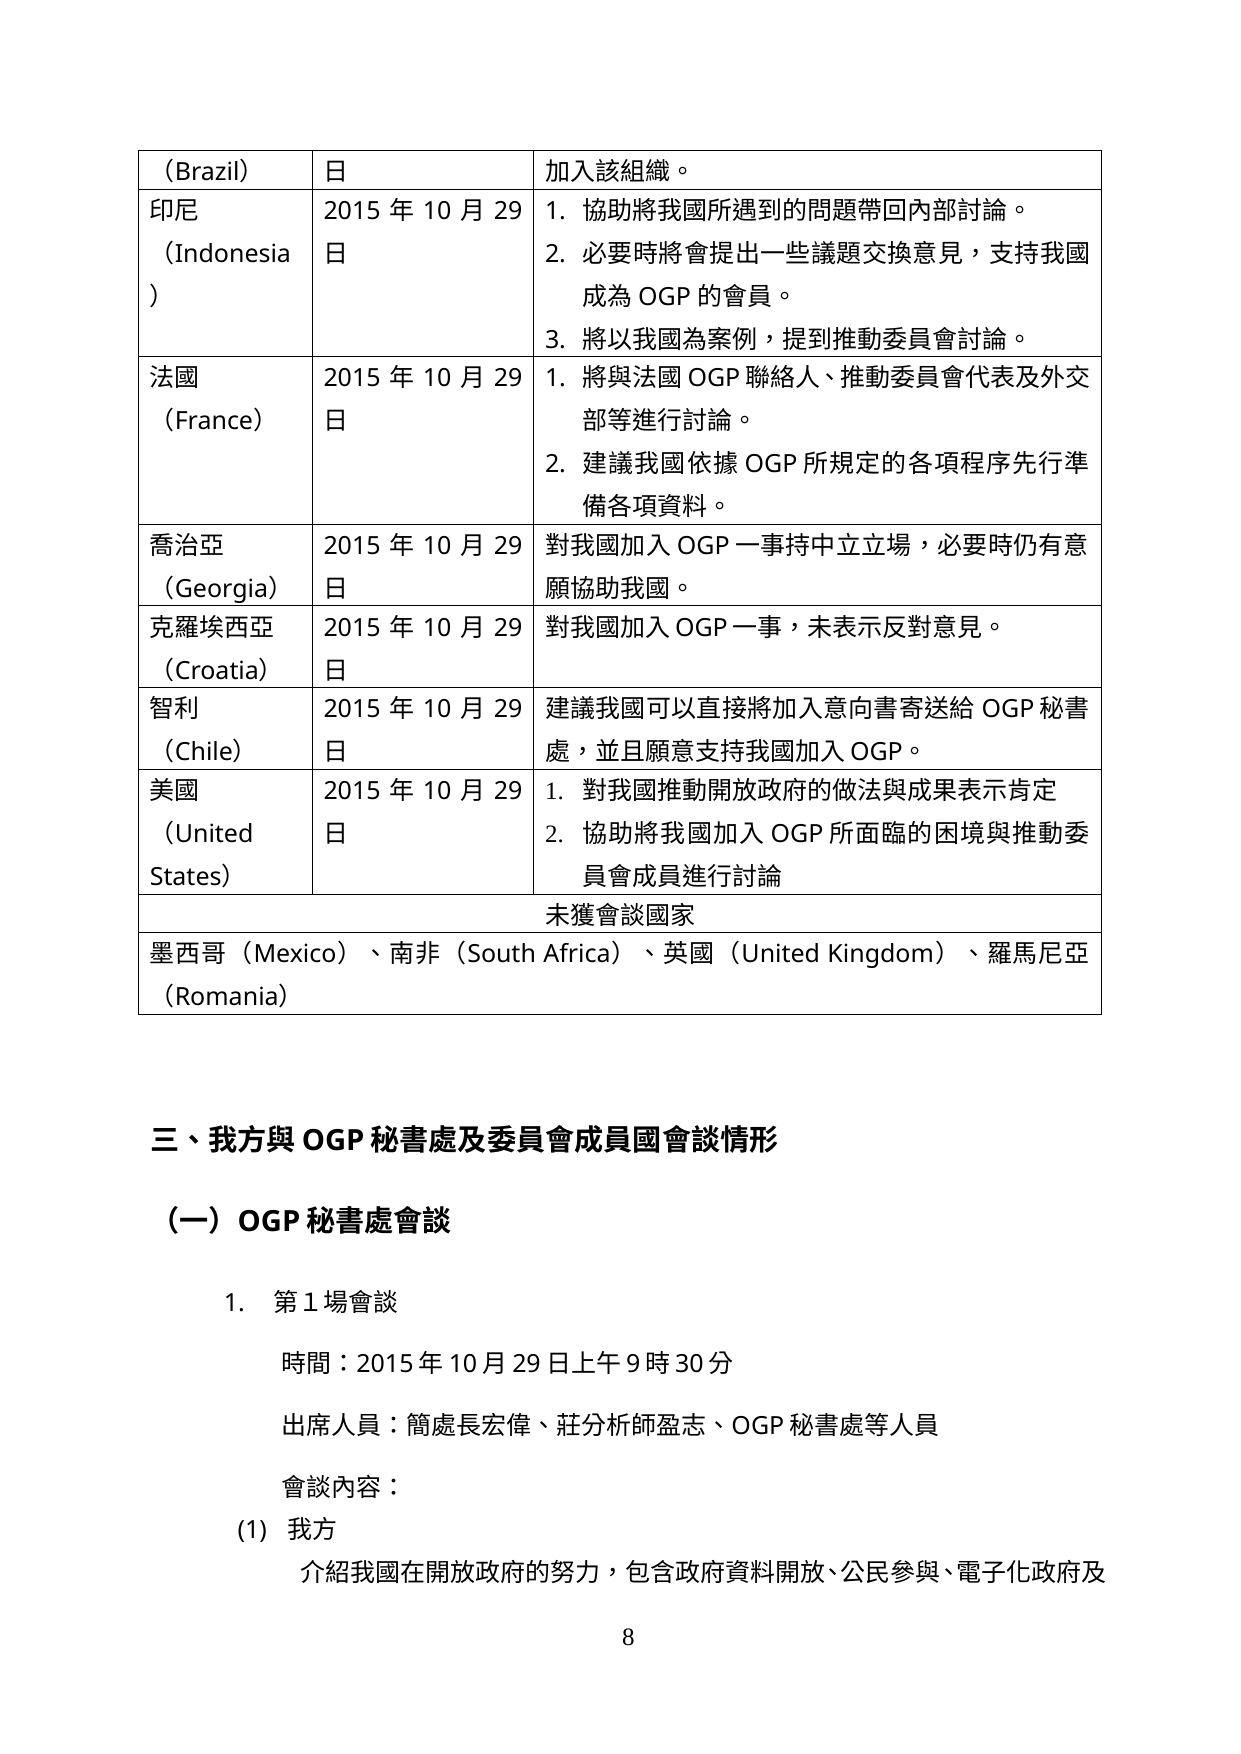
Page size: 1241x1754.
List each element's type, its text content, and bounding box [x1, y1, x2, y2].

text 出席人員：簡處長宏偉、莊分析師盈志、OGP秘書處等人員 [224, 1405, 1106, 1442]
table_cell 對我國加入OGP一事持中立立場，必要時仍有意願協助我國。 [534, 525, 1101, 605]
table_cell 2015年10月29日 [313, 525, 533, 605]
table_cell 印尼 （Indonesia） [139, 190, 312, 356]
table_cell 建議我國可以直接將加入意向書寄送給OGP秘書處，並且願意支持我國加入OGP。 [534, 688, 1101, 769]
table_cell 美國 （United States） [139, 770, 312, 893]
subtitle 三、我方與OGP秘書處及委員會成員國會談情形 [150, 1100, 1106, 1175]
table_cell 將與法國OGP聯絡人、推動委員會代表及外交部等進行討論。 建議我國依據OGP所規定的各項程序先行準備各項資料。 [534, 357, 1101, 524]
table_cell 喬治亞 （Georgia） [139, 525, 312, 605]
table_cell 2015年10月29日 [313, 770, 533, 893]
text 會談內容： [224, 1466, 1106, 1504]
table_cell （Brazil） [139, 151, 312, 188]
table_cell 未獲會談國家 [139, 895, 1101, 932]
table_cell 2015年10月29日 [313, 357, 533, 524]
table_cell 墨西哥（Mexico）、南非（South Africa）、英國（United Kingdom）、羅馬尼亞（Romania） [139, 933, 1101, 1014]
list 第１場會談 [224, 1281, 1106, 1319]
table_cell 協助將我國所遇到的問題帶回內部討論。 必要時將會提出一些議題交換意見，支持我國成為 OGP 的會員。 將以我國為案例，提到推動委員會討論。 [534, 190, 1101, 356]
list 我方 [237, 1509, 1106, 1547]
table_cell 2015年10月29日 [313, 190, 533, 356]
text 介紹我國在開放政府的努力，包含政府資料開放、公民參與、電子化政府及 [300, 1552, 1106, 1590]
table_cell 加入該組織。 [534, 151, 1101, 188]
table_cell 2015年10月29日 [313, 606, 533, 687]
text （一）OGP秘書處會談 [150, 1181, 1106, 1256]
table_cell 日 [313, 151, 533, 188]
table_cell 對我國加入OGP一事，未表示反對意見。 [534, 606, 1101, 687]
text 時間：2015年10月29日上午9時30分 [224, 1343, 1106, 1381]
table_cell 法國 （France） [139, 357, 312, 524]
table_cell 克羅埃西亞 （Croatia） [139, 606, 312, 687]
table_cell 2015年10月29日 [313, 688, 533, 769]
table_cell 對我國推動開放政府的做法與成果表示肯定 協助將我國加入OGP所面臨的困境與推動委員會成員進行討論 [534, 770, 1101, 893]
table_cell 智利 （Chile） [139, 688, 312, 769]
